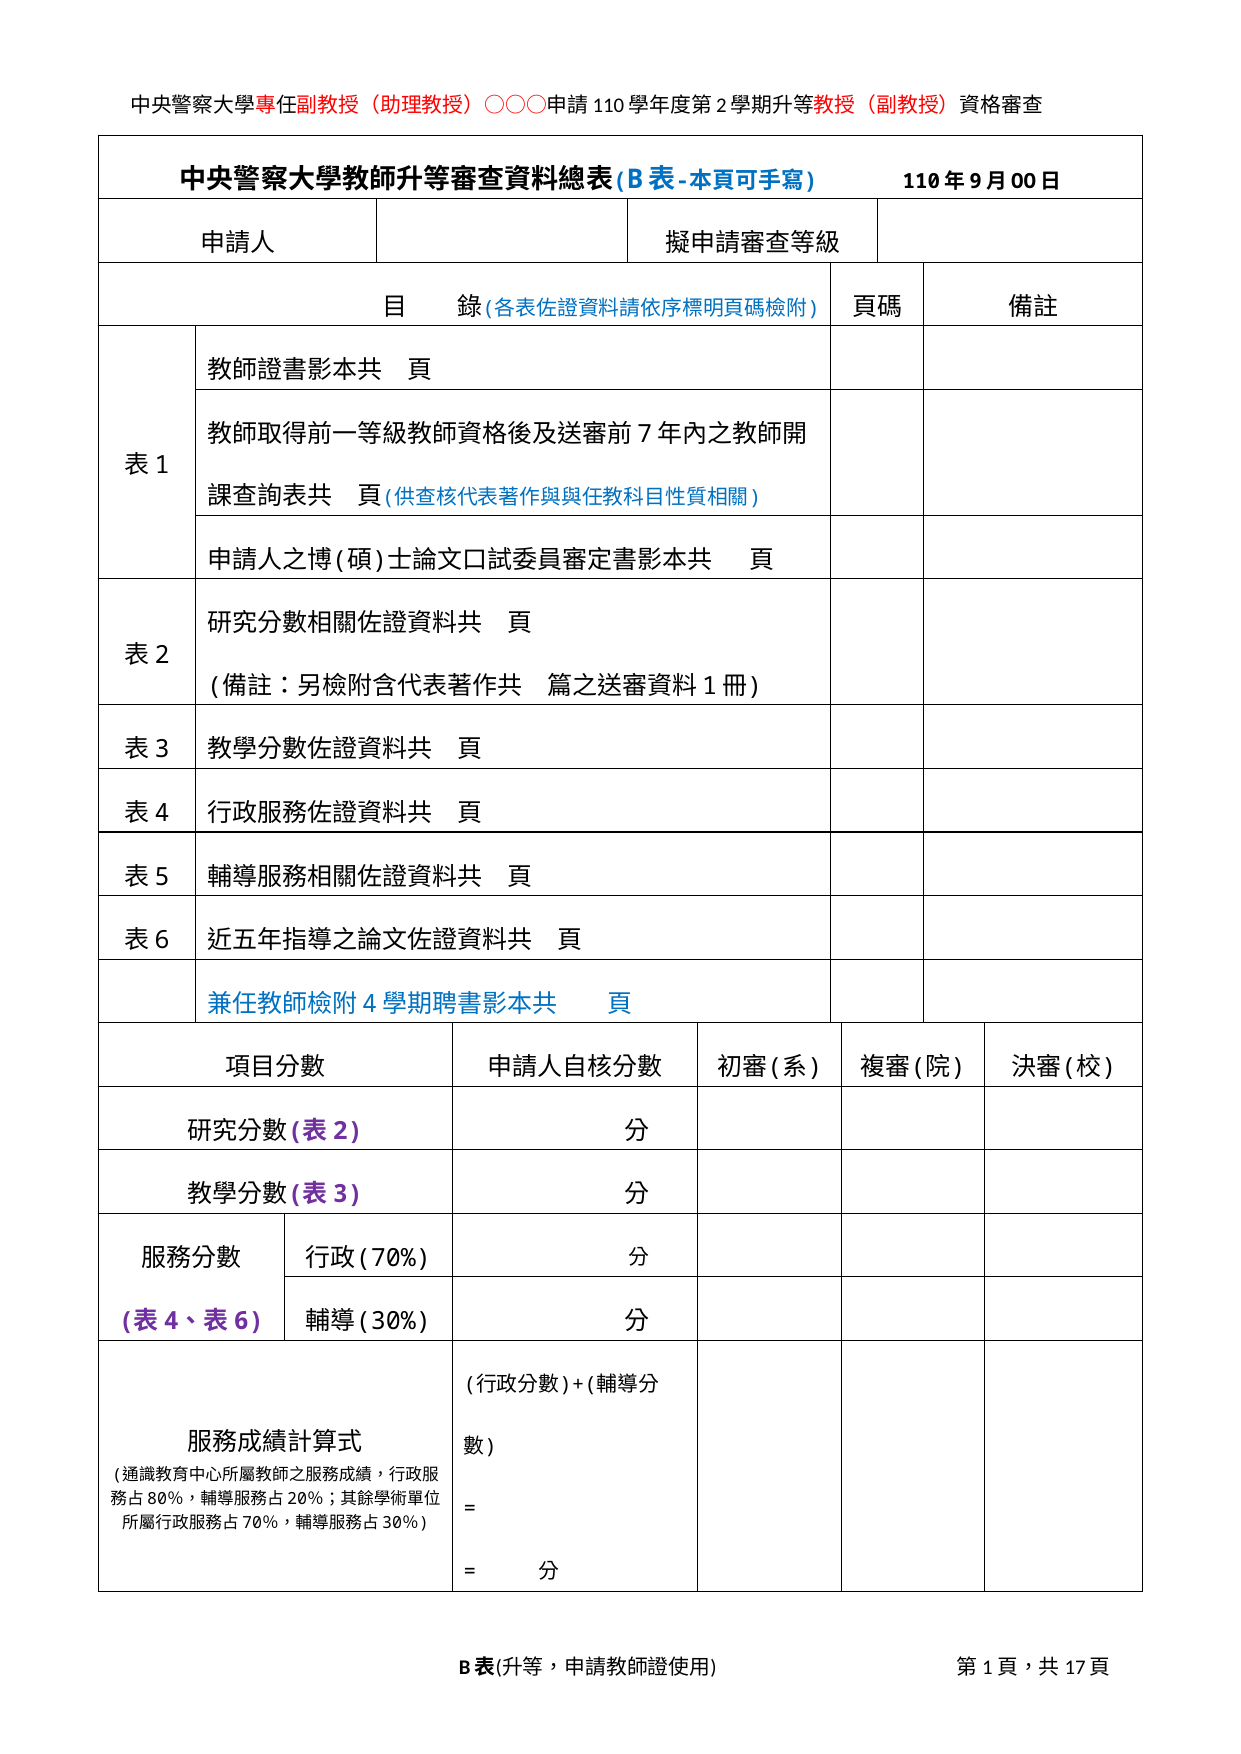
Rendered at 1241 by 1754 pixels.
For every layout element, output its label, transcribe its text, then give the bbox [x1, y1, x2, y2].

table_cell 表2 [99, 579, 195, 704]
table_cell 分 [453, 1150, 697, 1213]
table_cell [698, 1341, 841, 1591]
table_cell 項目分數 [99, 1023, 452, 1086]
table_cell [924, 705, 1142, 768]
table_cell [698, 1150, 841, 1213]
table_cell [985, 1214, 1142, 1276]
table_cell [842, 1087, 984, 1149]
table_cell [924, 769, 1142, 831]
table_cell [924, 326, 1142, 389]
table_cell [698, 1214, 841, 1276]
table_cell 分 [453, 1277, 697, 1340]
table_cell 複審(院) [842, 1023, 984, 1086]
table_cell 初審(系) [698, 1023, 841, 1086]
table_cell 擬申請審查等級 [628, 199, 877, 262]
table_cell [698, 1087, 841, 1149]
table_cell 表6 [99, 896, 195, 958]
table_cell [377, 199, 627, 262]
table_cell [924, 390, 1142, 515]
table_cell 兼任教師檢附4學期聘書影本共 頁 [196, 960, 830, 1022]
table_cell 教學分數(表3) [99, 1150, 452, 1213]
table_cell 行政服務佐證資料共 頁 [196, 769, 830, 831]
table_cell [831, 960, 923, 1022]
table_cell [831, 390, 923, 515]
table_cell 近五年指導之論文佐證資料共 頁 [196, 896, 830, 958]
table_cell 研究分數相關佐證資料共 頁 (備註：另檢附含代表著作共 篇之送審資料1冊) [196, 579, 830, 704]
table_cell 表5 [99, 833, 195, 895]
table_cell [924, 896, 1142, 958]
table_cell 目 錄(各表佐證資料請依序標明頁碼檢附) [99, 263, 830, 325]
table_cell [985, 1087, 1142, 1149]
table_cell [831, 769, 923, 831]
table_cell [985, 1277, 1142, 1340]
table_header 中央警察大學教師升等審查資料總表(B表-本頁可手寫) 110年9月OO日 [99, 136, 1142, 198]
table_cell [924, 960, 1142, 1022]
table_cell [698, 1277, 841, 1340]
table_cell [831, 579, 923, 704]
table_cell [924, 516, 1142, 578]
table_cell [842, 1150, 984, 1213]
table_cell [831, 516, 923, 578]
table_cell [985, 1150, 1142, 1213]
table_cell 輔導服務相關佐證資料共 頁 [196, 833, 830, 895]
table_cell 備註 [924, 263, 1142, 325]
table_cell 分 [453, 1214, 697, 1276]
table_cell [831, 833, 923, 895]
table_cell [985, 1341, 1142, 1591]
table_cell [842, 1277, 984, 1340]
table_cell 教師證書影本共 頁 [196, 326, 830, 389]
table_cell [842, 1214, 984, 1276]
table_cell [831, 896, 923, 958]
table_cell 表1 [99, 326, 195, 578]
table_cell 申請人之博(碩)士論文口試委員審定書影本共 頁 [196, 516, 830, 578]
table_cell 服務分數 (表4、表6) [99, 1214, 284, 1340]
table_cell [842, 1341, 984, 1591]
table_cell [924, 579, 1142, 704]
table_cell 研究分數(表2) [99, 1087, 452, 1149]
table_cell 分 [453, 1087, 697, 1149]
table_cell 行政(70%) [285, 1214, 452, 1276]
table_cell 申請人 [99, 199, 376, 262]
table_cell (行政分數)+(輔導分數) = = 分 [453, 1341, 697, 1591]
table_cell 表3 [99, 705, 195, 768]
table_cell 表4 [99, 769, 195, 831]
table_cell 服務成績計算式 (通識教育中心所屬教師之服務成績，行政服務占80％，輔導服務占20％；其餘學術單位所屬行政服務占70％，輔導服務占30％) [99, 1341, 452, 1591]
table_cell 輔導(30%) [285, 1277, 452, 1340]
table_cell [831, 326, 923, 389]
table_cell 決審(校) [985, 1023, 1142, 1086]
table_cell [878, 199, 1142, 262]
table_cell [924, 833, 1142, 895]
table_cell [99, 960, 195, 1022]
table_cell [831, 705, 923, 768]
table_cell 申請人自核分數 [453, 1023, 697, 1086]
table_cell 教師取得前一等級教師資格後及送審前7年內之教師開課查詢表共 頁(供查核代表著作與與任教科目性質相關) [196, 390, 830, 515]
table_cell 頁碼 [831, 263, 923, 325]
table_cell 教學分數佐證資料共 頁 [196, 705, 830, 768]
